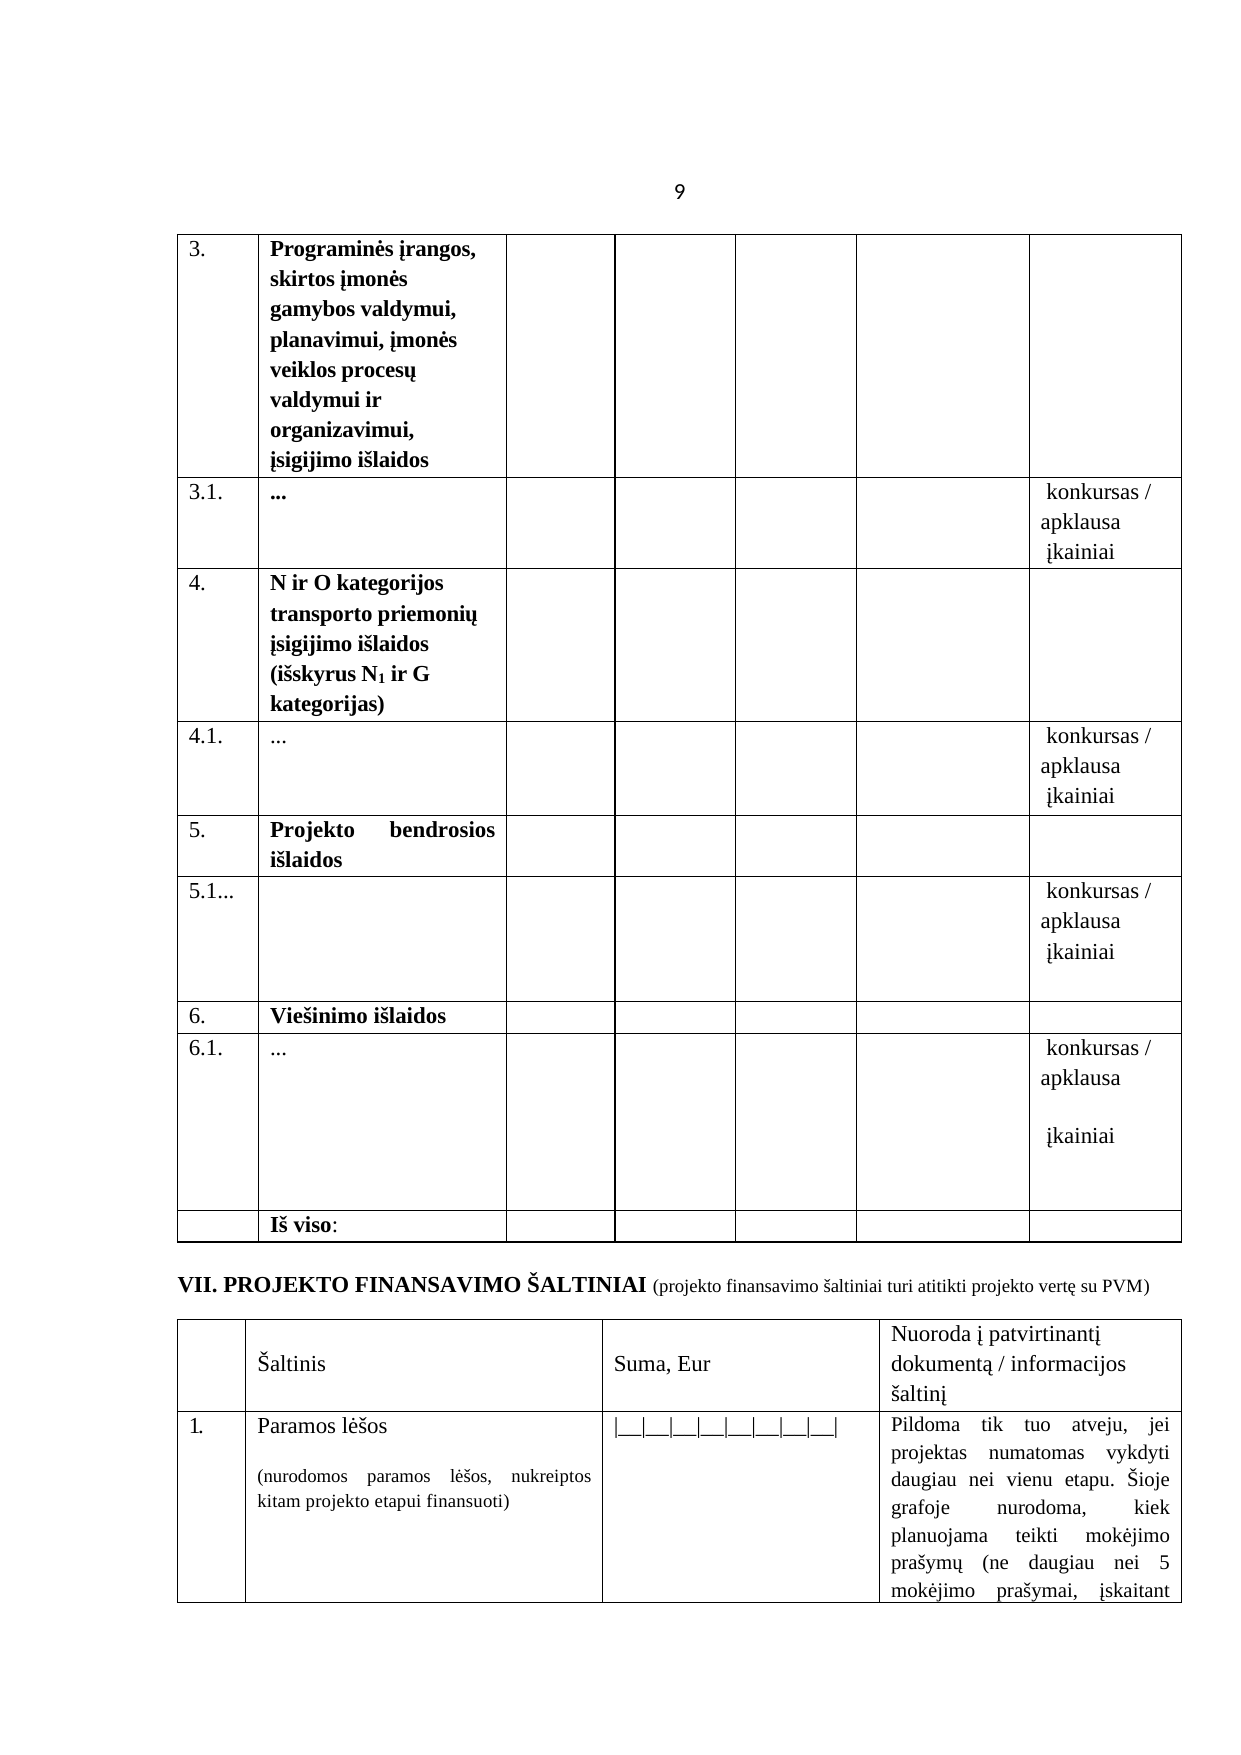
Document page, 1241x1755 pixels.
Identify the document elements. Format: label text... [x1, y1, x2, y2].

table_cell [507, 569, 614, 721]
table_cell [857, 1034, 1029, 1210]
table_cell ... [259, 722, 506, 815]
table_cell [736, 1211, 856, 1241]
table_cell [507, 877, 614, 1001]
table_cell 5.1... [178, 877, 258, 1001]
table_cell N ir O kategorijos transporto priemonių įsigijimo išlaidos (išskyrus N1 ir G kategorijas) [259, 569, 506, 721]
table_cell [507, 722, 614, 815]
table_cell [736, 1034, 856, 1210]
table_cell 5. [178, 816, 258, 876]
table_cell |__|__|__|__|__|__|__|__| [603, 1412, 879, 1602]
table_cell [857, 877, 1029, 1001]
table_cell [616, 722, 735, 815]
table_cell [507, 235, 614, 477]
table_cell 6. [178, 1002, 258, 1033]
table_cell Pildoma tik tuo atveju, jei projektas numatomas vykdyti daugiau nei vienu etapu. Šioje grafoje nurodoma, kiek planuojama teikti mokėjimo prašymų (ne daugiau nei 5 mokėjimo prašymai, įskaitant [880, 1412, 1181, 1602]
table_cell 3.1. [178, 478, 258, 568]
table_cell ... [259, 1034, 506, 1210]
table_cell [1030, 1211, 1181, 1241]
table_cell [178, 1211, 258, 1241]
table_cell Viešinimo išlaidos [259, 1002, 506, 1033]
table_cell [736, 235, 856, 477]
table_cell 4. [178, 569, 258, 721]
table_cell [616, 478, 735, 568]
table_cell [1030, 569, 1181, 721]
table_cell Paramos lėšos (nurodomos paramos lėšos, nukreiptos kitam projekto etapui finansuoti) [246, 1412, 602, 1602]
table_cell [857, 816, 1029, 876]
table_cell [616, 569, 735, 721]
table_cell [616, 1034, 735, 1210]
table_cell [736, 877, 856, 1001]
table_cell ... [259, 478, 506, 568]
table_cell [616, 1002, 735, 1033]
table_cell [616, 877, 735, 1001]
table_cell [857, 569, 1029, 721]
table_cell [1030, 235, 1181, 477]
table_cell 6.1. [178, 1034, 258, 1210]
table_cell [507, 1002, 614, 1033]
table_cell Projekto bendrosios išlaidos [259, 816, 506, 876]
table_header Suma, Eur [603, 1320, 879, 1411]
table_header [178, 1320, 245, 1411]
table_cell [736, 478, 856, 568]
table_header Nuoroda į patvirtinantį dokumentą / informacijos šaltinį [880, 1320, 1181, 1411]
table_cell [616, 816, 735, 876]
table_cell [1030, 1002, 1181, 1033]
table_cell [736, 1002, 856, 1033]
table_cell [857, 235, 1029, 477]
table_cell [616, 1211, 735, 1241]
table_cell konkursas / apklausa įkainiai [1030, 877, 1181, 1001]
table_cell konkursas / apklausa įkainiai [1030, 478, 1181, 568]
table_cell [736, 722, 856, 815]
table_header Šaltinis [246, 1320, 602, 1411]
table_cell Iš viso: [259, 1211, 506, 1241]
table_cell [1030, 816, 1181, 876]
table_cell [616, 235, 735, 477]
table_cell [507, 816, 614, 876]
table_cell konkursas / apklausa įkainiai [1030, 1034, 1181, 1210]
table_cell konkursas / apklausa įkainiai [1030, 722, 1181, 815]
table_cell [507, 1034, 614, 1210]
table_cell [857, 722, 1029, 815]
table_cell [857, 1211, 1029, 1241]
table_cell Programinės įrangos, skirtos įmonės gamybos valdymui, planavimui, įmonės veiklos procesų valdymui ir organizavimui, įsigijimo išlaidos [259, 235, 506, 477]
table_cell [259, 877, 506, 1001]
table_cell [507, 478, 614, 568]
table_cell [736, 816, 856, 876]
table_cell [857, 1002, 1029, 1033]
table_cell [857, 478, 1029, 568]
table_cell 4.1. [178, 722, 258, 815]
table_cell [507, 1211, 614, 1241]
table_cell 3. [178, 235, 258, 477]
table_cell 1. [178, 1412, 245, 1602]
table_cell [736, 569, 856, 721]
text VII. PROJEKTO FINANSAVIMO ŠALTINIAI (projekto finansavimo šaltiniai turi atitikti projekto vertę su PVM) [177, 1271, 1181, 1297]
